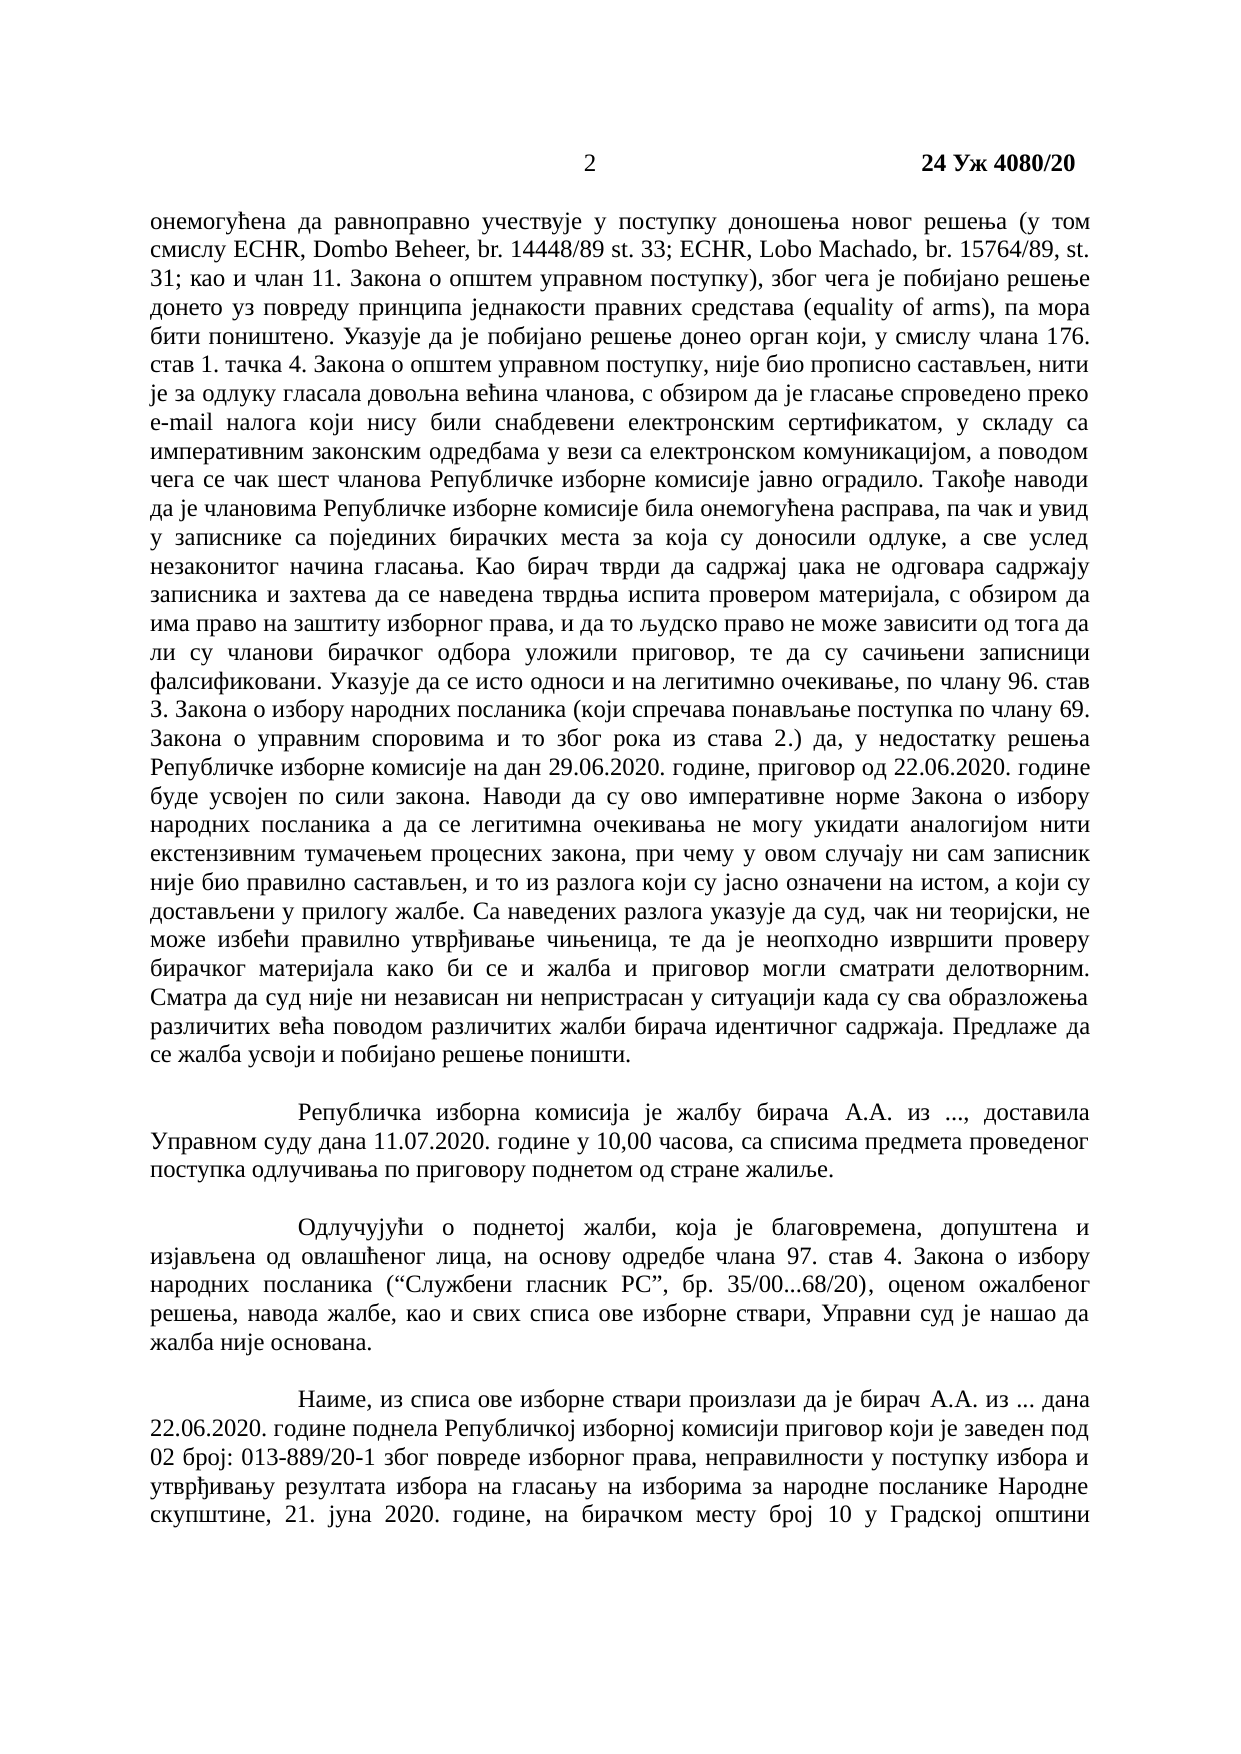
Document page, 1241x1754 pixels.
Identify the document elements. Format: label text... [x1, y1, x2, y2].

text онемогућена да равноправно учествује у поступку доношења новог решења (у том смислу ECHR, Dombo Beheer, br. 14448/89 st. 33; ECHR, Lobo Machado, br. 15764/89, st. 31; као и члан 11. Закона о општем управном поступку), због чега је побијано решење донето уз повреду принципа једнакости правних средстава (equality of arms), па мора бити поништено. Указује да је побијано решење донео орган који, у смислу члана 176. став 1. тачка 4. Закона о општем управном поступку, није био прописно састављен, нити је за одлуку гласала довољна већина чланова, с обзиром да је гласање спроведено преко e-mail налога који нису били снабдевени електронским сертификатом, у складу са императивним законским одредбама у вези са електронском комуникацијом, а поводом чега се чак шест чланова Републичке изборне комисије јавно оградило. Такође наводи да је члановима Републичке изборне комисије била онемогућена расправа, па чак и увид у записнике са појединих бирачких места за која су доносили одлуке, а све услед незаконитог начина гласања. Као бирач тврди да садржај џака не одговара садржају записника и захтева да се наведена тврдња испита провером материјала, с обзиром да има право на заштиту изборног права, и да то људско право не може зависити од тога да ли су чланови бирачког одбора уложили приговор, те да су сачињени записници фалсификовани. Указује да се исто односи и на легитимно очекивање, по члану 96. став З. Закона о избору народних посланика (који спречава понављање поступка по члану 69. Закона о управним споровима и то због рока из става 2.) да, у недостатку решења Републичке изборне комисије на дан 29.06.2020. године, приговор од 22.06.2020. године буде усвојен по сили закона. Наводи да су ово императивне норме Закона о избору народних посланика а да се легитимна очекивања не могу укидати аналогијом нити екстензивним тумачењем процесних закона, при чему у овом случају ни сам записник није био правилно састављен, и то из разлога који су јасно означени на истом, а који су достављени у прилогу жалбе. Са наведених разлога указује да суд, чак ни теоријски, не може избећи правилно утврђивање чињеница, те да је неопходно извршити проверу бирачког материјала како би се и жалба и приговор могли сматрати делотворним. Сматра да суд није ни независан ни непристрасан у ситуацији када су сва образложења различитих већа поводом различитих жалби бирача идентичног садржаја. Предлаже да се жалба усвоји и побијано решење поништи. [150, 206, 1090, 1068]
text Републичка изборна комисија је жалбу бирача A.A. из ..., доставила Управном суду дана 11.07.2020. године у 10,00 часова, са списима предмета проведеног поступка одлучивања по приговору поднетом од стране жалиље. [150, 1097, 1090, 1183]
text Одлучујући о поднетој жалби, која је благовремена, допуштена и изјављена од овлашћеног лица, на основу одредбе члана 97. став 4. Закона о избору народних посланика (“Службени гласник РС”, бр. 35/00...68/20), оценом ожалбеног решења, навода жалбе, као и свих списа ове изборне ствари, Управни суд је нашао да жалба није основана. [150, 1212, 1090, 1356]
text Наиме, из списа ове изборне ствари произлази да је бирач A.A. из ... дана 22.06.2020. године поднела Републичкој изборној комисији приговор који је заведен под 02 број: 013-889/20-1 због повреде изборног права, неправилности у поступку избора и утврђивању резултата избора на гласању на изборима за народне посланике Народне скупштине, 21. јуна 2020. године, на бирачком месту број 10 у Градској општини [150, 1384, 1090, 1528]
